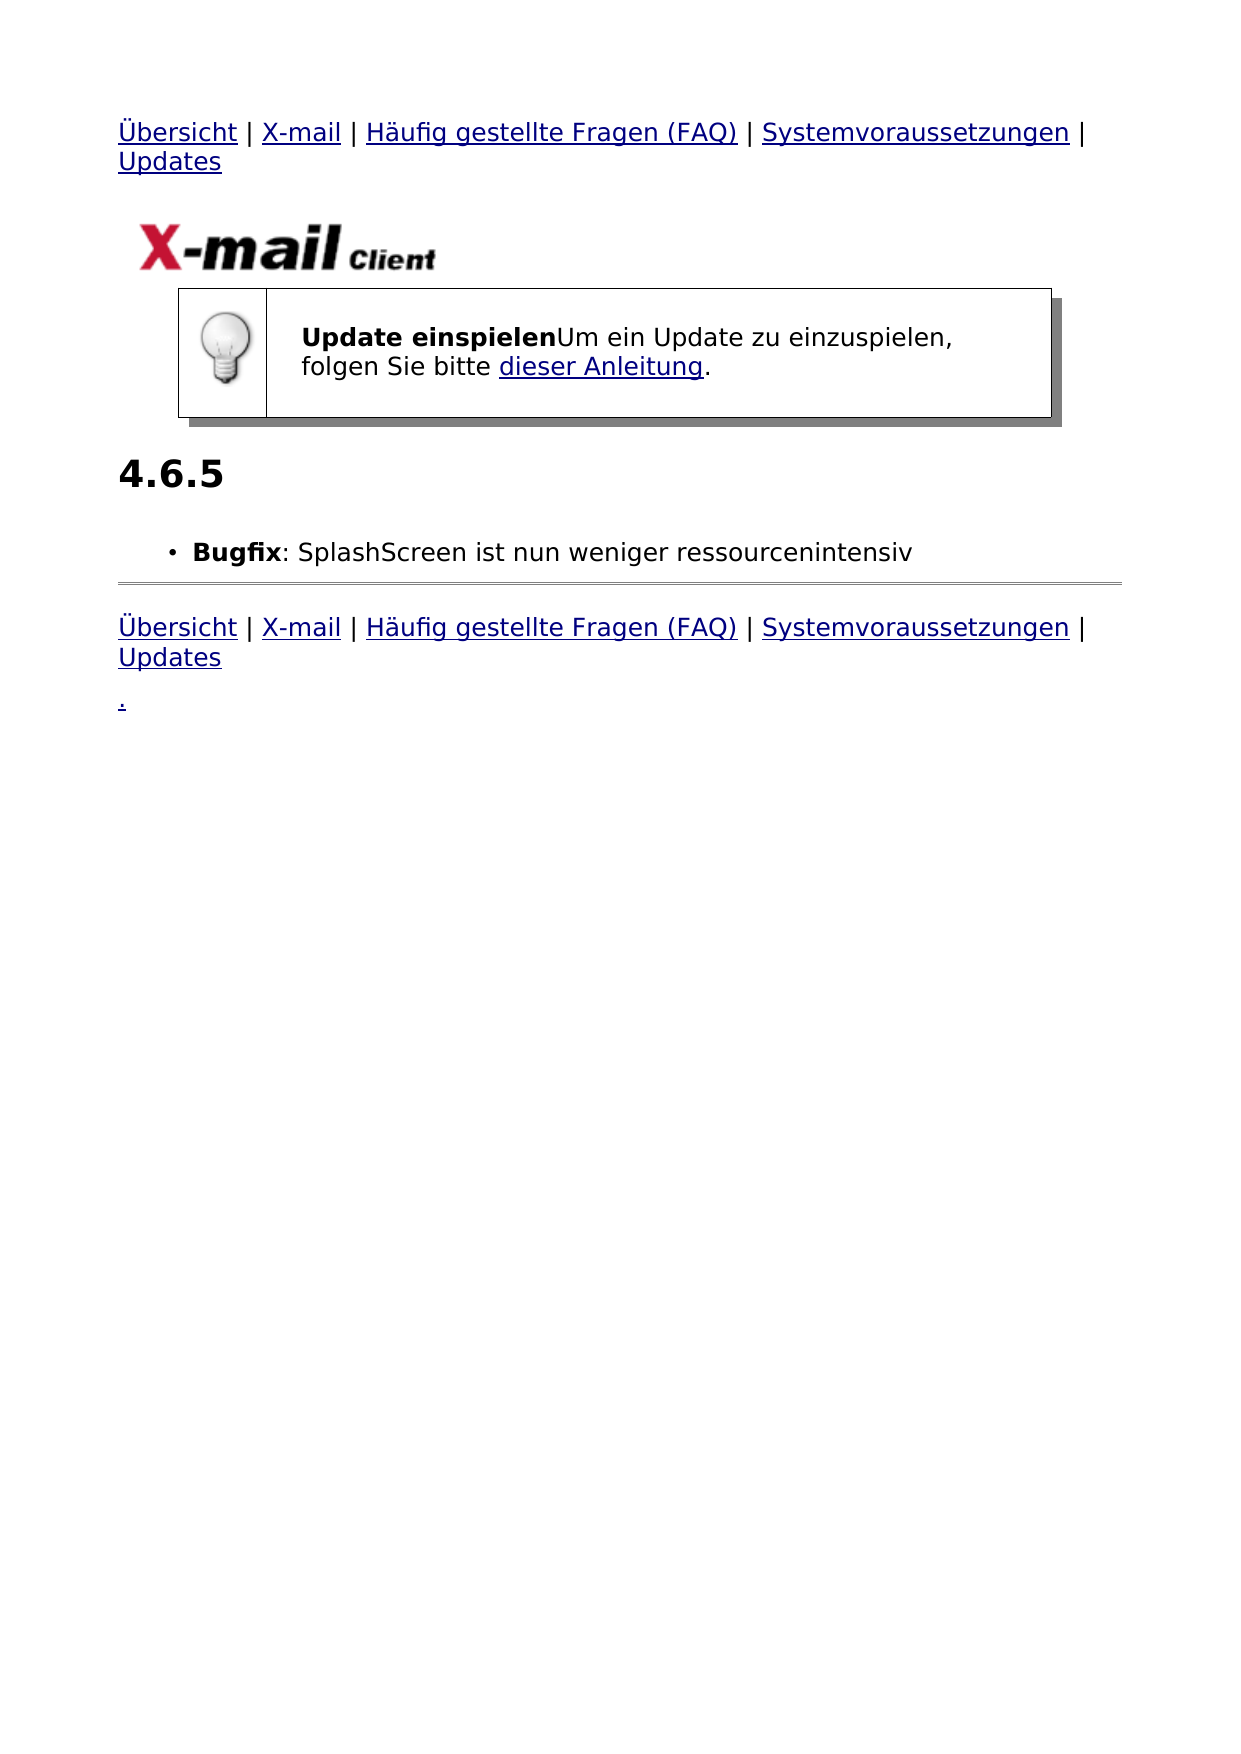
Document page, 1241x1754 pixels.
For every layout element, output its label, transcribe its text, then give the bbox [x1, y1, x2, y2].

text . [118, 684, 1122, 713]
text Übersicht | X-mail | Häufig gestellte Fragen (FAQ) | Systemvoraussetzungen | Updates [118, 613, 1122, 672]
list Bugfix: SplashScreen ist nun weniger ressourcenintensiv [177, 538, 1122, 567]
subtitle 4.6.5 [118, 452, 1122, 496]
text Übersicht | X-mail | Häufig gestellte Fragen (FAQ) | Systemvoraussetzungen | Updates [118, 118, 1122, 176]
table_header [179, 289, 266, 417]
picture [118, 188, 439, 275]
table_header Update einspielenUm ein Update zu einzuspielen, folgen Sie bitte dieser Anleitung. [267, 289, 1051, 417]
picture [190, 311, 266, 387]
